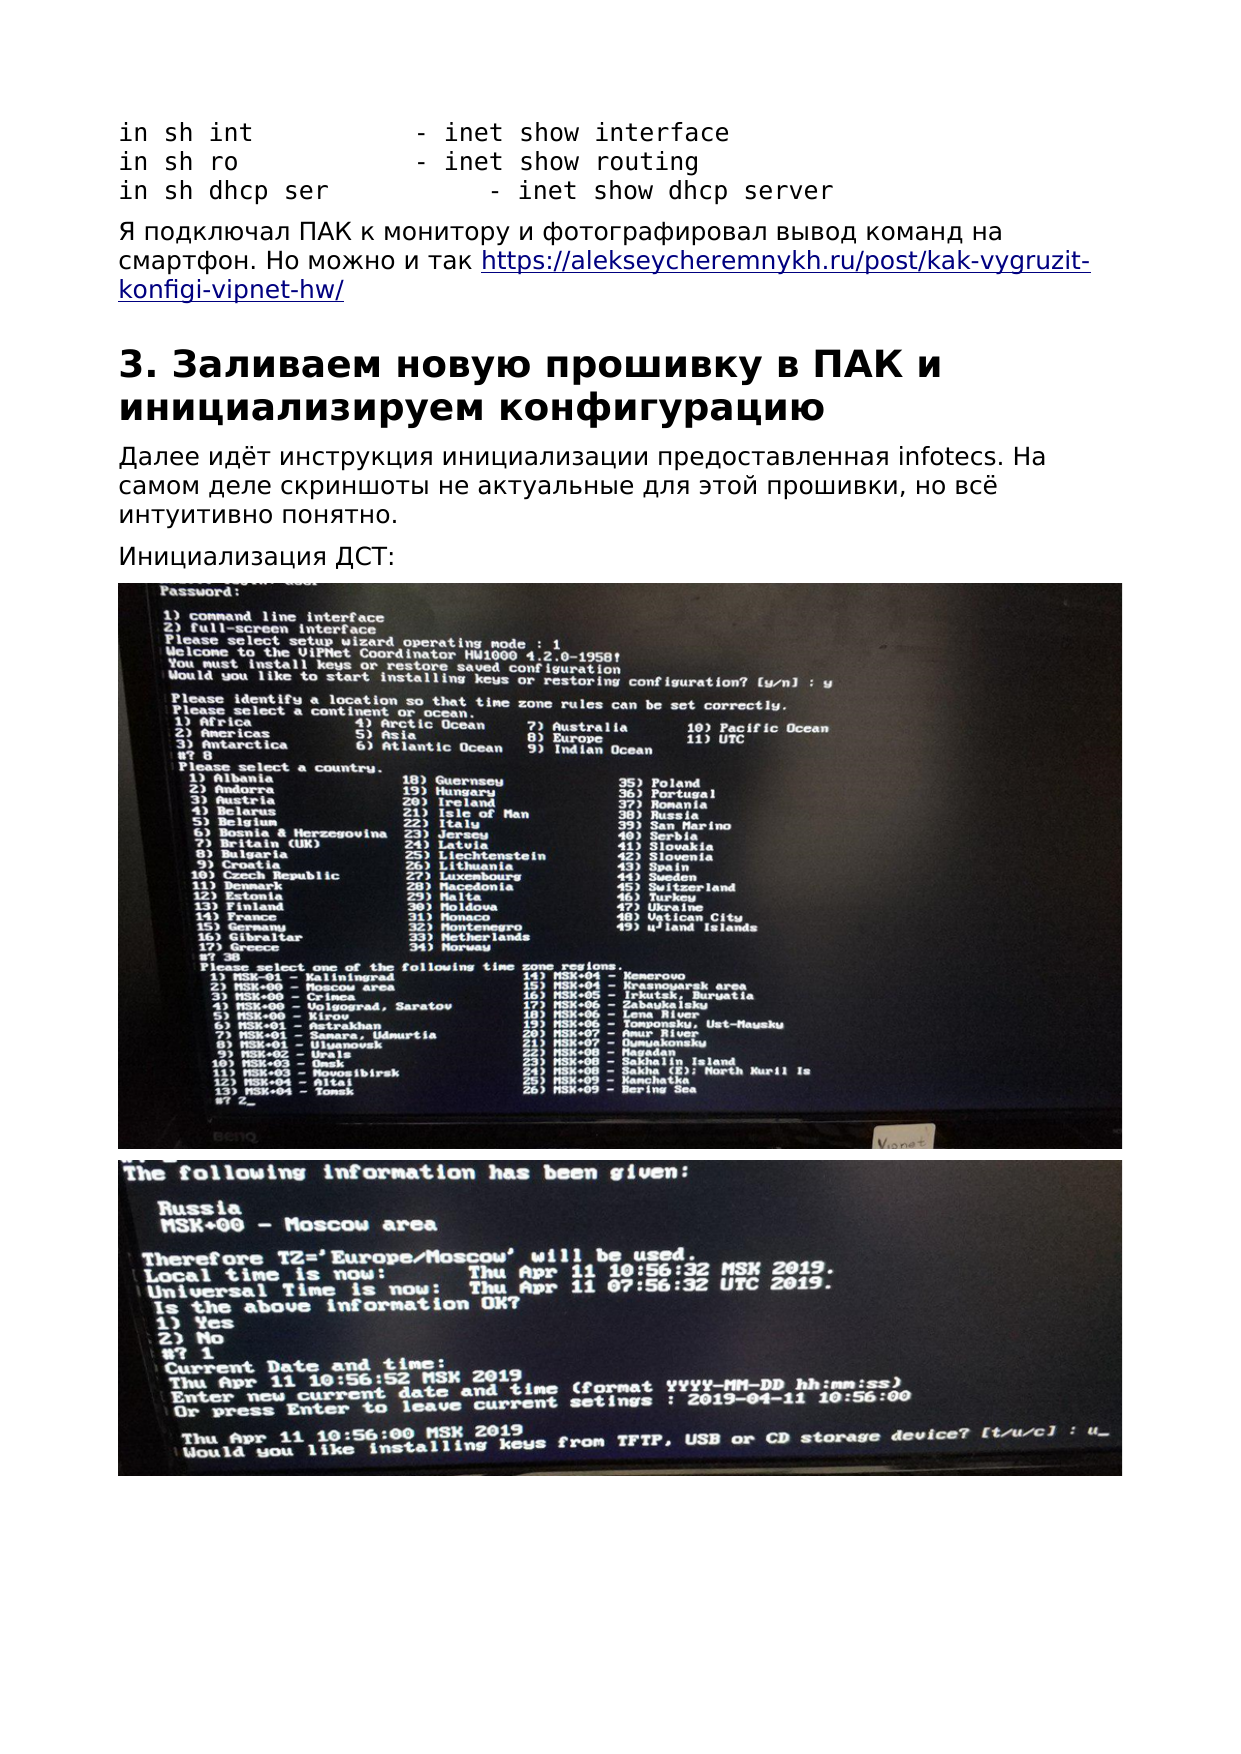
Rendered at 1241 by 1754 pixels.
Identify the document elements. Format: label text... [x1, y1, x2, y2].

text in sh int - inet show interface in sh ro - inet show routing in sh dhcp ser - inet show dhcp server [118, 118, 1122, 206]
subtitle 3. Заливаем новую прошивку в ПАК и инициализируем конфигурацию [118, 342, 1122, 430]
picture [118, 583, 1123, 1149]
text Далее идёт инструкция инициализации предоставленная infotecs. На самом деле скриншоты не актуальные для этой прошивки, но всё интуитивно понятно. [118, 442, 1122, 530]
picture [118, 1160, 1123, 1476]
text Я подключал ПАК к монитору и фотографировал вывод команд на смартфон. Но можно и так https://alekseycheremnykh.ru/post/kak-vygruzit-konfigi-vipnet-hw/ [118, 217, 1122, 305]
text Инициализация ДСТ: [118, 542, 1122, 571]
